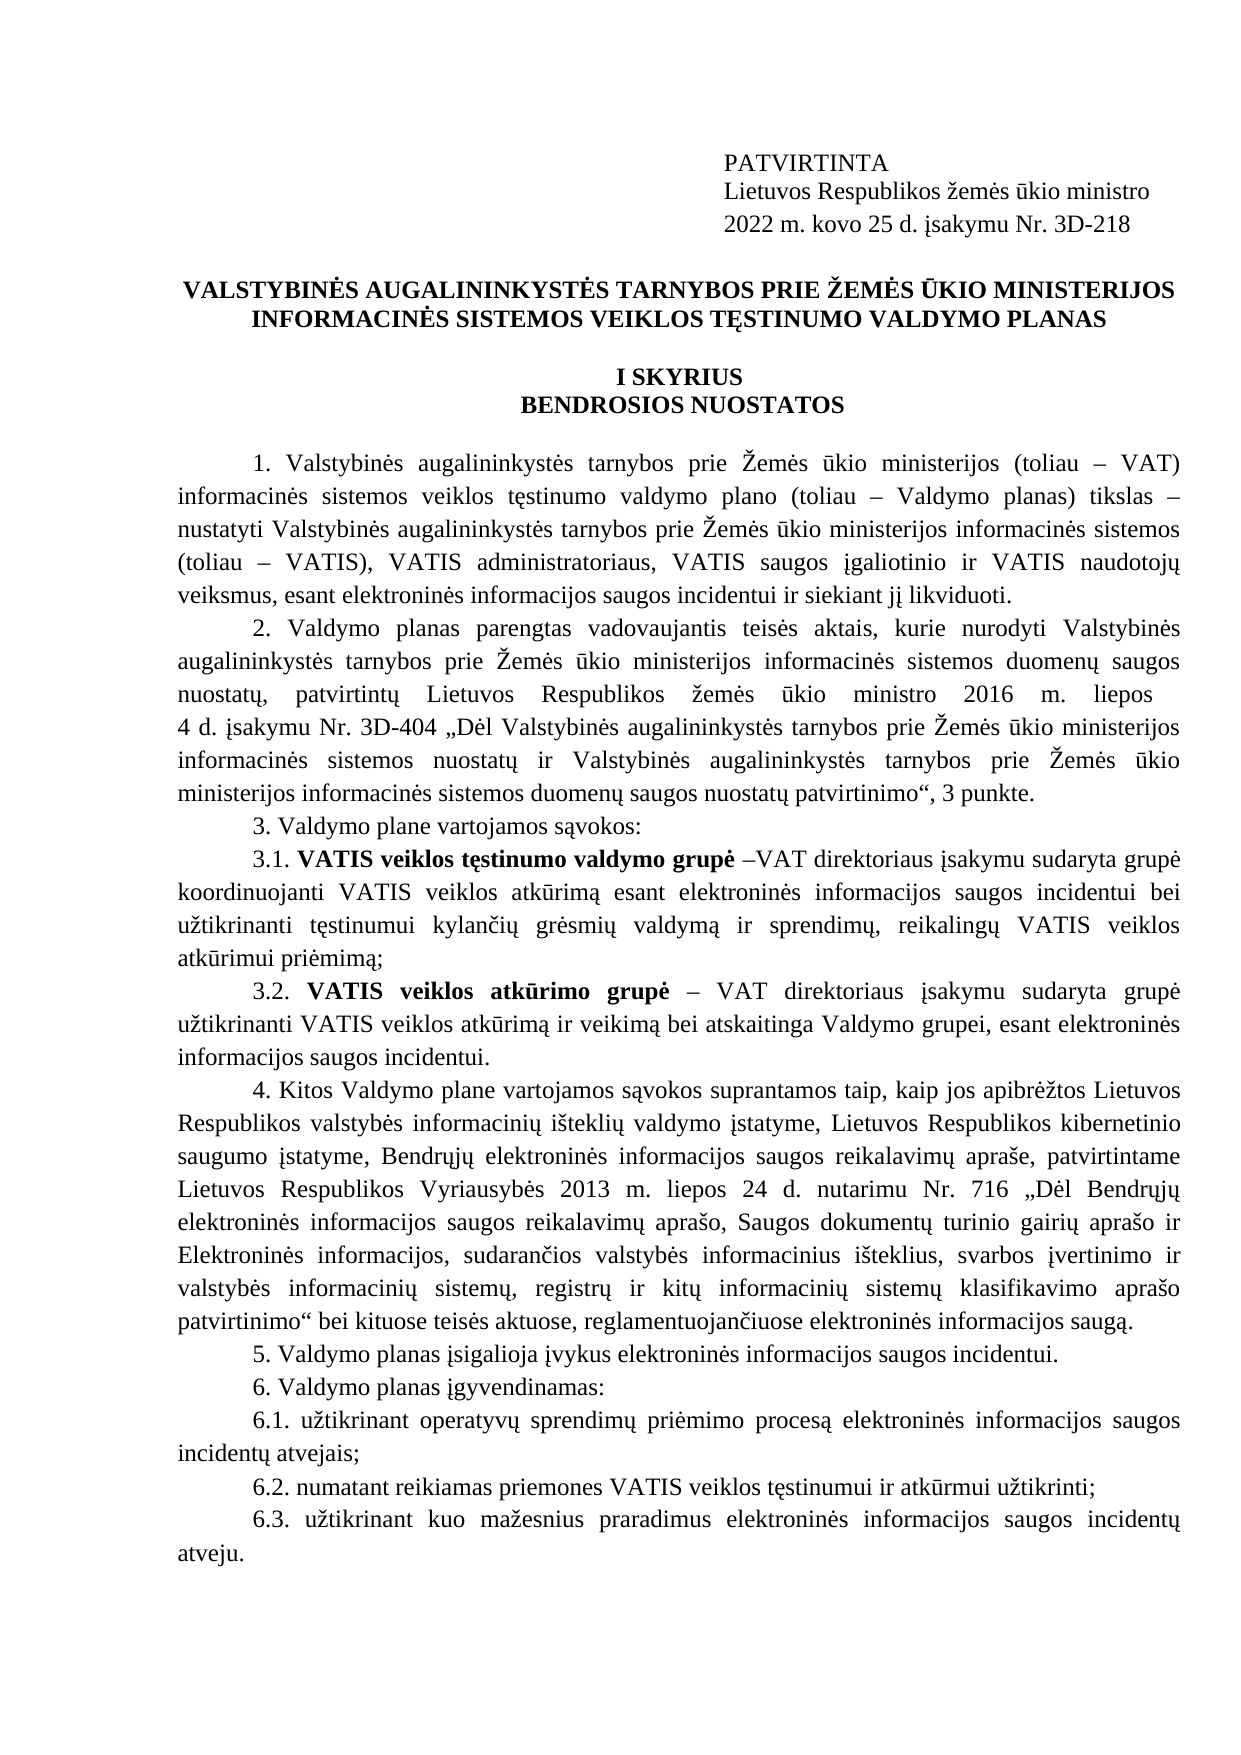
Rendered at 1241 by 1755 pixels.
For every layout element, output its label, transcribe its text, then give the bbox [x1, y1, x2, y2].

text 2. Valdymo planas parengtas vadovaujantis teisės aktais, kurie nurodyti Valstybinės augalininkystės tarnybos prie Žemės ūkio ministerijos informacinės sistemos duomenų saugos nuostatų, patvirtintų Lietuvos Respublikos žemės ūkio ministro 2016 m. liepos 4 d. įsakymu Nr. 3D-404 „Dėl Valstybinės augalininkystės tarnybos prie Žemės ūkio ministerijos informacinės sistemos nuostatų ir Valstybinės augalininkystės tarnybos prie Žemės ūkio ministerijos informacinės sistemos duomenų saugos nuostatų patvirtinimo“, 3 punkte. [177, 613, 1181, 807]
text 3. Valdymo plane vartojamos sąvokos: [177, 811, 1181, 840]
text 6.2. numatant reikiamas priemones VATIS veiklos tęstinumui ir atkūrmui užtikrinti; [177, 1472, 1181, 1500]
text 6.1. užtikrinant operatyvų sprendimų priėmimo procesą elektroninės informacijos saugos incidentų atvejais; [177, 1406, 1181, 1467]
text 6. Valdymo planas įgyvendinamas: [177, 1372, 1181, 1401]
text 5. Valdymo planas įsigalioja įvykus elektroninės informacijos saugos incidentui. [177, 1339, 1181, 1368]
text 6.3. užtikrinant kuo mažesnius praradimus elektroninės informacijos saugos incidentų atveju. [177, 1504, 1181, 1566]
text 3.1. VATIS veiklos tęstinumo valdymo grupė –VAT direktoriaus įsakymu sudaryta grupė koordinuojanti VATIS veiklos atkūrimą esant elektroninės informacijos saugos incidentui bei užtikrinanti tęstinumui kylančių grėsmių valdymą ir sprendimų, reikalingų VATIS veiklos atkūrimui priėmimą; [177, 844, 1181, 972]
text VALSTYBINĖS AUGALININKYSTĖS TARNYBOS PRIE ŽEMĖS ŪKIO MINISTERIJOS INFORMACINĖS SISTEMOS VEIKLOS TĘSTINUMO VALDYMO PLANAS [177, 275, 1181, 333]
text Lietuvos Respublikos žemės ūkio ministro [723, 176, 1181, 205]
text 1. Valstybinės augalininkystės tarnybos prie Žemės ūkio ministerijos (toliau – VAT) informacinės sistemos veiklos tęstinumo valdymo plano (toliau – Valdymo planas) tikslas – nustatyti Valstybinės augalininkystės tarnybos prie Žemės ūkio ministerijos informacinės sistemos (toliau – VATIS), VATIS administratoriaus, VATIS saugos įgaliotinio ir VATIS naudotojų veiksmus, esant elektroninės informacijos saugos incidentui ir siekiant jį likviduoti. [177, 448, 1181, 609]
text Bendrosios nuostatos [177, 390, 1181, 419]
text 3.2. VATIS veiklos atkūrimo grupė – VAT direktoriaus įsakymu sudaryta grupė užtikrinanti VATIS veiklos atkūrimą ir veikimą bei atskaitinga Valdymo grupei, esant elektroninės informacijos saugos incidentui. [177, 976, 1181, 1071]
text 4. Kitos Valdymo plane vartojamos sąvokos suprantamos taip, kaip jos apibrėžtos Lietuvos Respublikos valstybės informacinių išteklių valdymo įstatyme, Lietuvos Respublikos kibernetinio saugumo įstatyme, Bendrųjų elektroninės informacijos saugos reikalavimų apraše, patvirtintame Lietuvos Respublikos Vyriausybės 2013 m. liepos 24 d. nutarimu Nr. 716 „Dėl Bendrųjų elektroninės informacijos saugos reikalavimų aprašo, Saugos dokumentų turinio gairių aprašo ir Elektroninės informacijos, sudarančios valstybės informacinius išteklius, svarbos įvertinimo ir valstybės informacinių sistemų, registrų ir kitų informacinių sistemų klasifikavimo aprašo patvirtinimo“ bei kituose teisės aktuose, reglamentuojančiuose elektroninės informacijos saugą. [177, 1075, 1181, 1335]
text 2022 m. kovo 25 d. įsakymu Nr. 3D-218 [723, 209, 1181, 238]
text PATVIRTINTA [177, 148, 1181, 176]
text I SKYRIUS [177, 362, 1181, 390]
